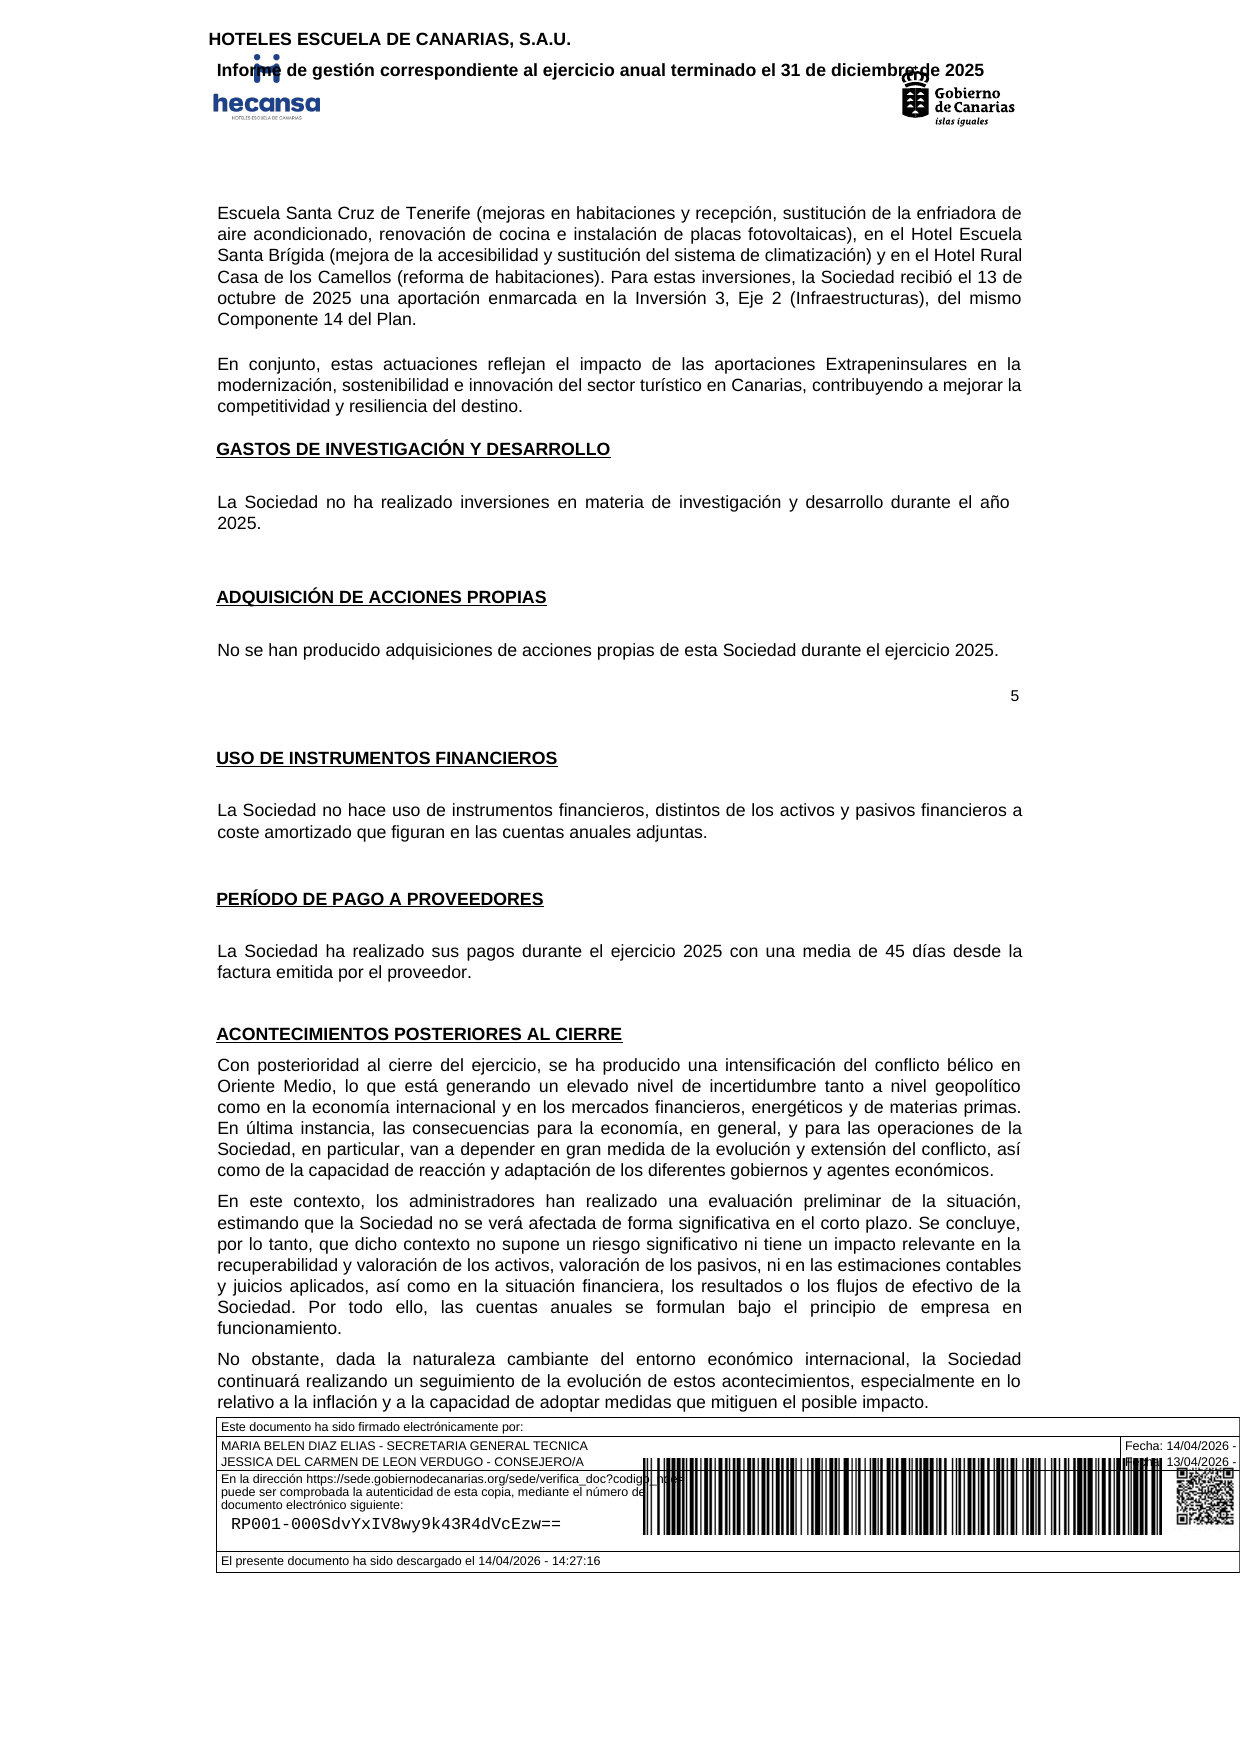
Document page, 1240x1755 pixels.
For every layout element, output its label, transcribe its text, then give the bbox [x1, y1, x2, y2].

text En conjunto, estas actuaciones reflejan el impacto de las aportaciones Extrapeninsulares en la modernización, sostenibilidad e innovación del sector turístico en Canarias, contribuyendo a mejorar la competitividad y resiliencia del destino. [217, 354, 1022, 416]
text La Sociedad ha realizado sus pagos durante el ejercicio 2025 con una media de 45 días desde la factura emitida por el proveedor. [217, 941, 1023, 982]
subtitle USO DE INSTRUMENTOS FINANCIEROS [216, 748, 1023, 768]
subtitle ACONTECIMIENTOS POSTERIORES AL CIERRE [216, 1024, 1023, 1044]
subtitle ADQUISICIÓN DE ACCIONES PROPIAS [216, 587, 1023, 607]
text 5 [217, 685, 1023, 706]
text En este contexto, los administradores han realizado una evaluación preliminar de la situación, estimando que la Sociedad no se verá afectada de forma significativa en el corto plazo. Se concluye, por lo tanto, que dicho contexto no supone un riesgo significativo ni tiene un impacto relevante en la recuperabilidad y valoración de los activos, valoración de los pasivos, ni en las estimaciones contables y juicios aplicados, así como en la situación financiera, los resultados o los flujos de efectivo de la Sociedad. Por todo ello, las cuentas anuales se formulan bajo el principio de empresa en funcionamiento. [217, 1191, 1023, 1338]
text La Sociedad no ha realizado inversiones en materia de investigación y desarrollo durante el año 2025. [217, 491, 1010, 533]
text No obstante, dada la naturaleza cambiante del entorno económico internacional, la Sociedad continuará realizando un seguimiento de la evolución de estos acontecimientos, especialmente en lo relativo a la inflación y a la capacidad de adoptar medidas que mitiguen el posible impacto. [217, 1349, 1022, 1412]
text GASTOS DE INVESTIGACIÓN Y DESARROLLO [216, 439, 1023, 459]
text Escuela Santa Cruz de Tenerife (mejoras en habitaciones y recepción, sustitución de la enfriadora de aire acondicionado, renovación de cocina e instalación de placas fotovoltaicas), en el Hotel Escuela Santa Brígida (mejora de la accesibilidad y sustitución del sistema de climatización) y en el Hotel Rural Casa de los Camellos (reforma de habitaciones). Para estas inversiones, la Sociedad recibió el 13 de octubre de 2025 una aportación enmarcada en la Inversión 3, Eje 2 (Infraestructuras), del mismo Componente 14 del Plan. [217, 203, 1023, 329]
text No se han producido adquisiciones de acciones propias de esta Sociedad durante el ejercicio 2025. [217, 639, 1010, 660]
text La Sociedad no hace uso de instrumentos financieros, distintos de los activos y pasivos financieros a coste amortizado que figuran en las cuentas anuales adjuntas. [217, 800, 1023, 842]
subtitle PERÍODO DE PAGO A PROVEEDORES [216, 888, 1023, 909]
text Con posterioridad al cierre del ejercicio, se ha producido una intensificación del conflicto bélico en Oriente Medio, lo que está generando un elevado nivel de incertidumbre tanto a nivel geopolítico como en la economía internacional y en los mercados financieros, energéticos y de materias primas. En última instancia, las consecuencias para la economía, en general, y para las operaciones de la Sociedad, en particular, van a depender en gran medida de la evolución y extensión del conflicto, así como de la capacidad de reacción y adaptación de los diferentes gobiernos y agentes económicos. [217, 1054, 1023, 1181]
